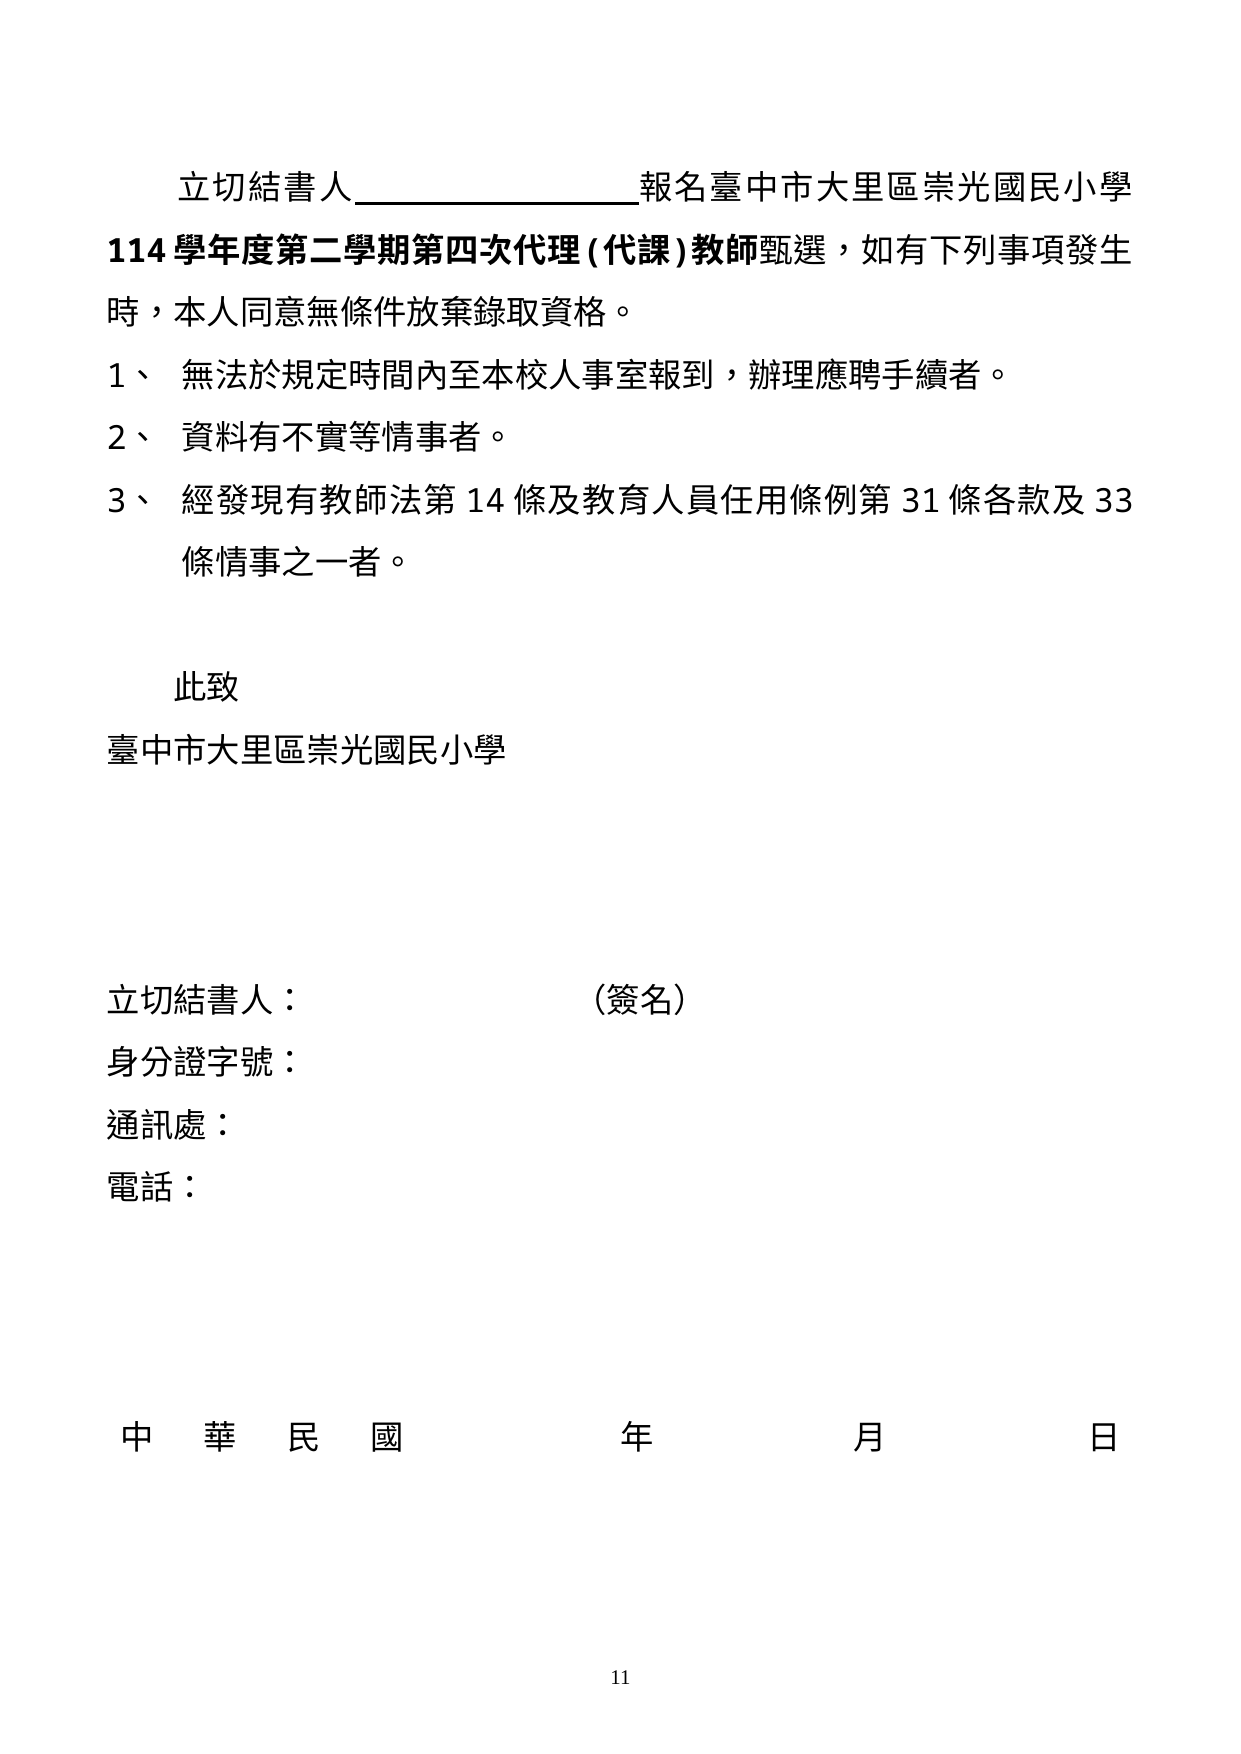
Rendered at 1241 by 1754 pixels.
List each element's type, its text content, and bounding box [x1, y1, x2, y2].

list 無法於規定時間內至本校人事室報到，辦理應聘手續者。 [106, 331, 1134, 393]
text 身分證字號： [106, 1018, 1134, 1081]
text 中 華 民 國 年 月 日 [106, 1393, 1134, 1456]
list 資料有不實等情事者。 [106, 393, 1134, 456]
text 立切結書人： （簽名） [106, 956, 1134, 1018]
text 電話： [106, 1143, 1134, 1206]
text 立切結書人 報名臺中市大里區崇光國民小學114學年度第二學期第四次代理(代課)教師甄選，如有下列事項發生時，本人同意無條件放棄錄取資格。 [106, 143, 1134, 331]
list 經發現有教師法第14條及教育人員任用條例第31條各款及33條情事之一者。 [106, 456, 1134, 581]
text 通訊處： [106, 1081, 1134, 1143]
text 此致 [106, 643, 1134, 706]
text 臺中市大里區崇光國民小學 [106, 706, 1134, 768]
